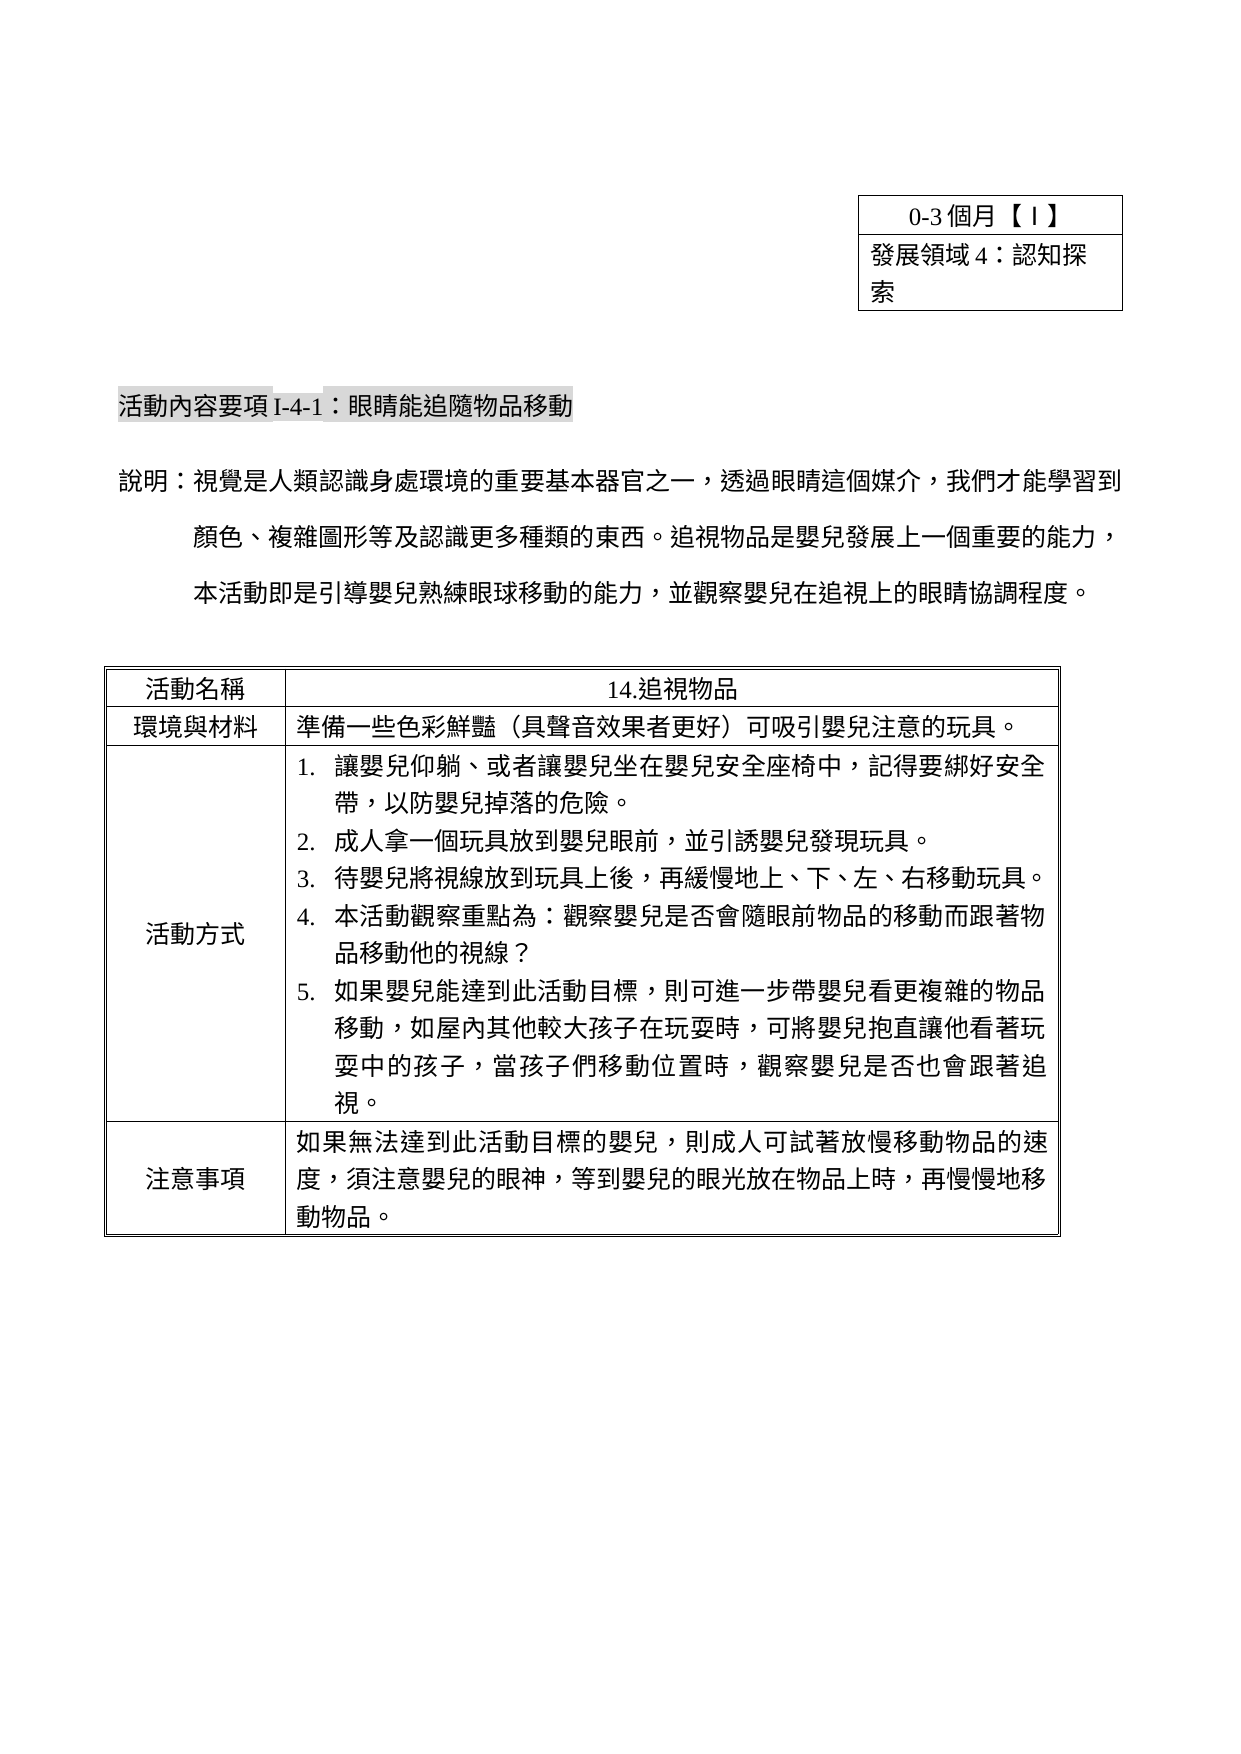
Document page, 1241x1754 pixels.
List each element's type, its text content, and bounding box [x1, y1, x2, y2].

table_cell 發展領域4：認知探索 [859, 235, 1122, 309]
table_header 14.追視物品 [286, 670, 1058, 706]
text 說明：視覺是人類認識身處環境的重要基本器官之一，透過眼睛這個媒介，我們才能學習到顏色、複雜圖形等及認識更多種類的東西。追視物品是嬰兒發展上一個重要的能力，本活動即是引導嬰兒熟練眼球移動的能力，並觀察嬰兒在追視上的眼睛協調程度。 [118, 461, 1122, 611]
text 活動內容要項I-4-1：眼睛能追隨物品移動 [118, 386, 1122, 423]
table_header 0-3個月【Ⅰ】 [859, 196, 1122, 233]
table_cell 準備一些色彩鮮豔（具聲音效果者更好）可吸引嬰兒注意的玩具。 [286, 707, 1058, 744]
table_cell 環境與材料 [107, 707, 285, 744]
table_cell 活動方式 [107, 746, 285, 1121]
table_cell 注意事項 [107, 1122, 285, 1234]
table_cell 如果無法達到此活動目標的嬰兒，則成人可試著放慢移動物品的速度，須注意嬰兒的眼神，等到嬰兒的眼光放在物品上時，再慢慢地移動物品。 [286, 1122, 1058, 1234]
table_cell 讓嬰兒仰躺、或者讓嬰兒坐在嬰兒安全座椅中，記得要綁好安全帶，以防嬰兒掉落的危險。 成人拿一個玩具放到嬰兒眼前，並引誘嬰兒發現玩具。 待嬰兒將視線放到玩具上後，再緩慢地上、下、左、右移動玩具。 本活動觀察重點為：觀察嬰兒是否會隨眼前物品的移動而跟著物品移動他的視線？ 如果嬰兒能達到此活動目標，則可進一步帶嬰兒看更複雜的物品移動，如屋內其他較大孩子在玩耍時，可將嬰兒抱直讓他看著玩耍中的孩子，當孩子們移動位置時，觀察嬰兒是否也會跟著追視。 [286, 746, 1058, 1121]
table_header 活動名稱 [107, 670, 285, 706]
